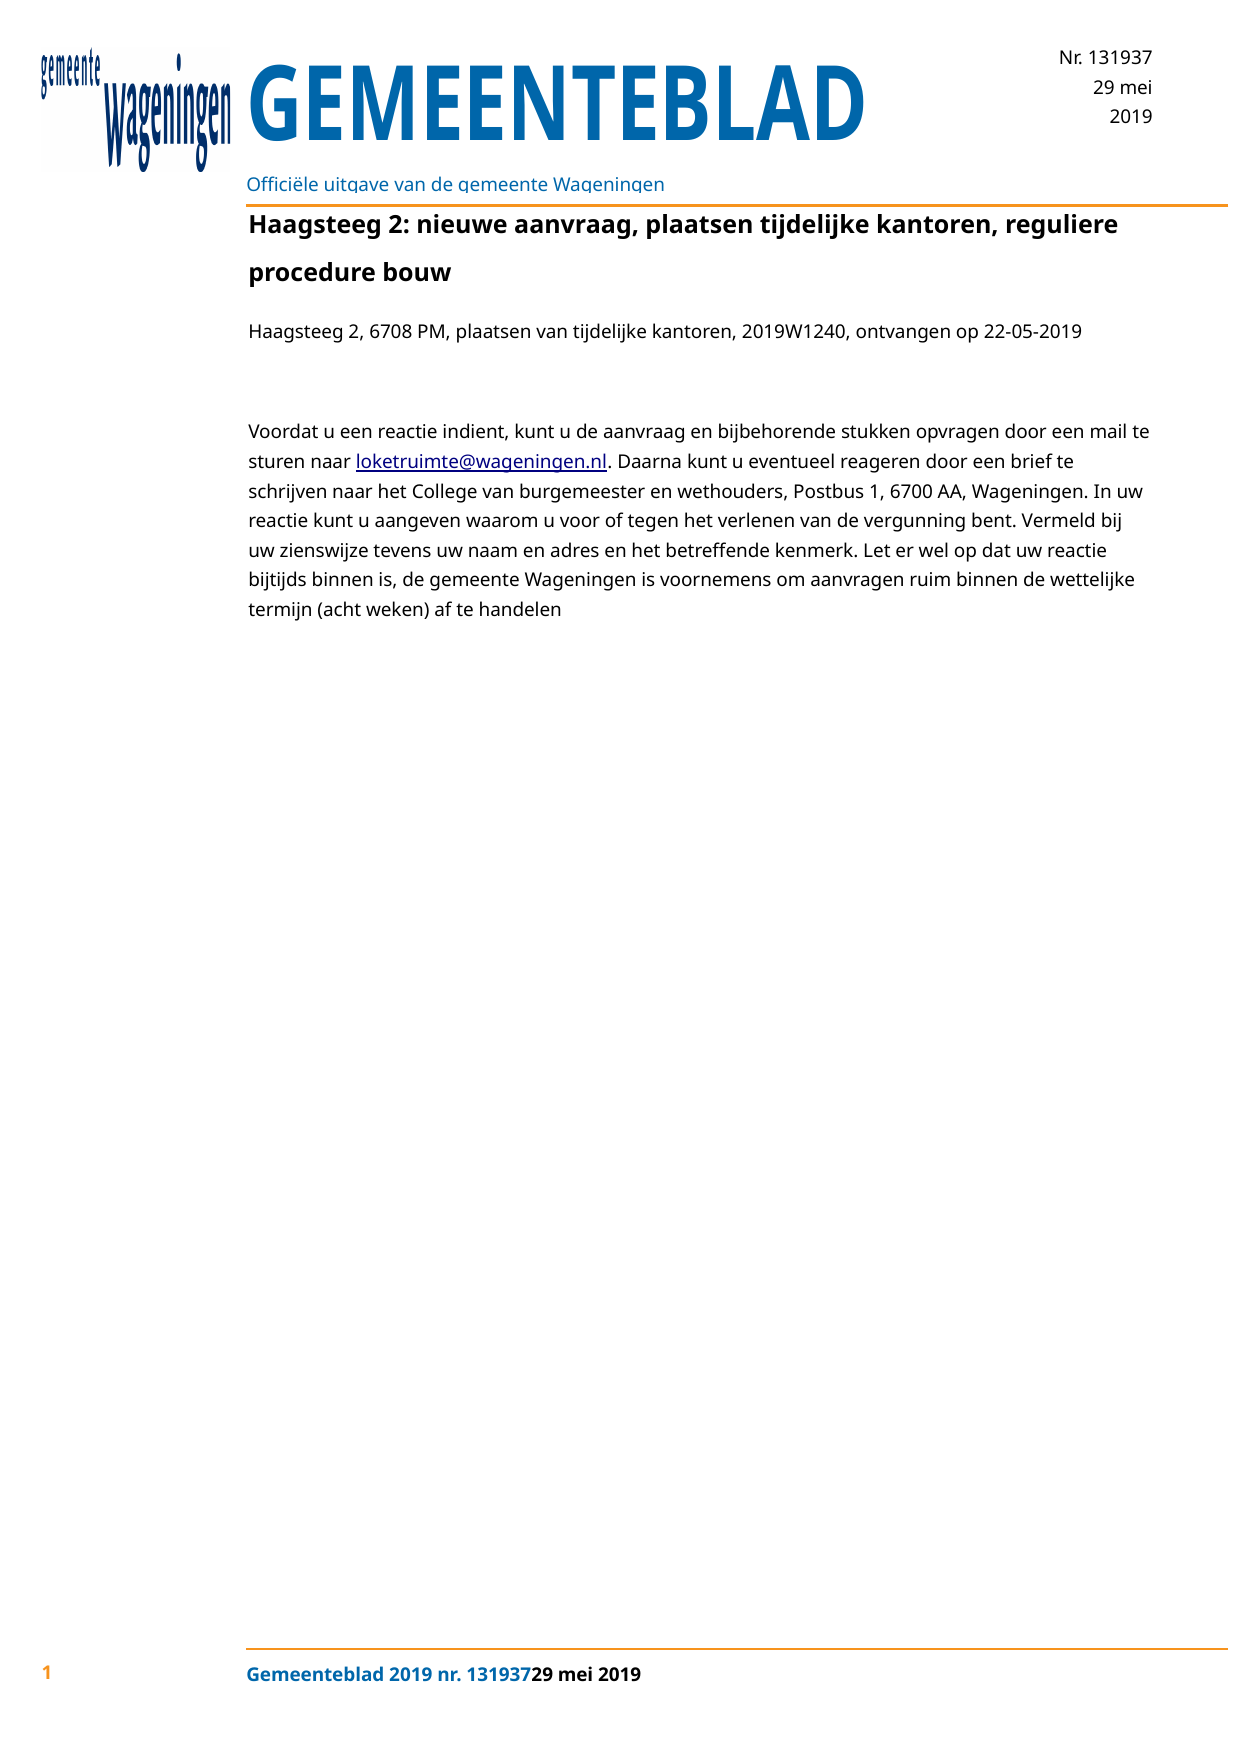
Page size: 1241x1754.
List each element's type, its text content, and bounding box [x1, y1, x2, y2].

picture [41, 47, 231, 172]
text Haagsteeg 2: nieuwe aanvraag, plaatsen tijdelijke kantoren, reguliere procedure bouw [248, 207, 1152, 288]
text Voordat u een reactie indient, kunt u de aanvraag en bijbehorende stukken opvragen door een mail te sturen naar loketruimte@wageningen.nl. Daarna kunt u eventueel reageren door een brief te schrijven naar het College van burgemeester en wethouders, Postbus 1, 6700 AA, Wageningen. In uw reactie kunt u aangeven waarom u voor of tegen het verlenen van de vergunning bent. Vermeld bij uw zienswijze tevens uw naam en adres en het betreffende kenmerk. Let er wel op dat uw reactie bijtijds binnen is, de gemeente Wageningen is voornemens om aanvragen ruim binnen de wettelijke termijn (acht weken) af te handelen [248, 419, 1152, 622]
text Haagsteeg 2, 6708 PM, plaatsen van tijdelijke kantoren, 2019W1240, ontvangen op 22-05-2019 [248, 318, 1152, 344]
